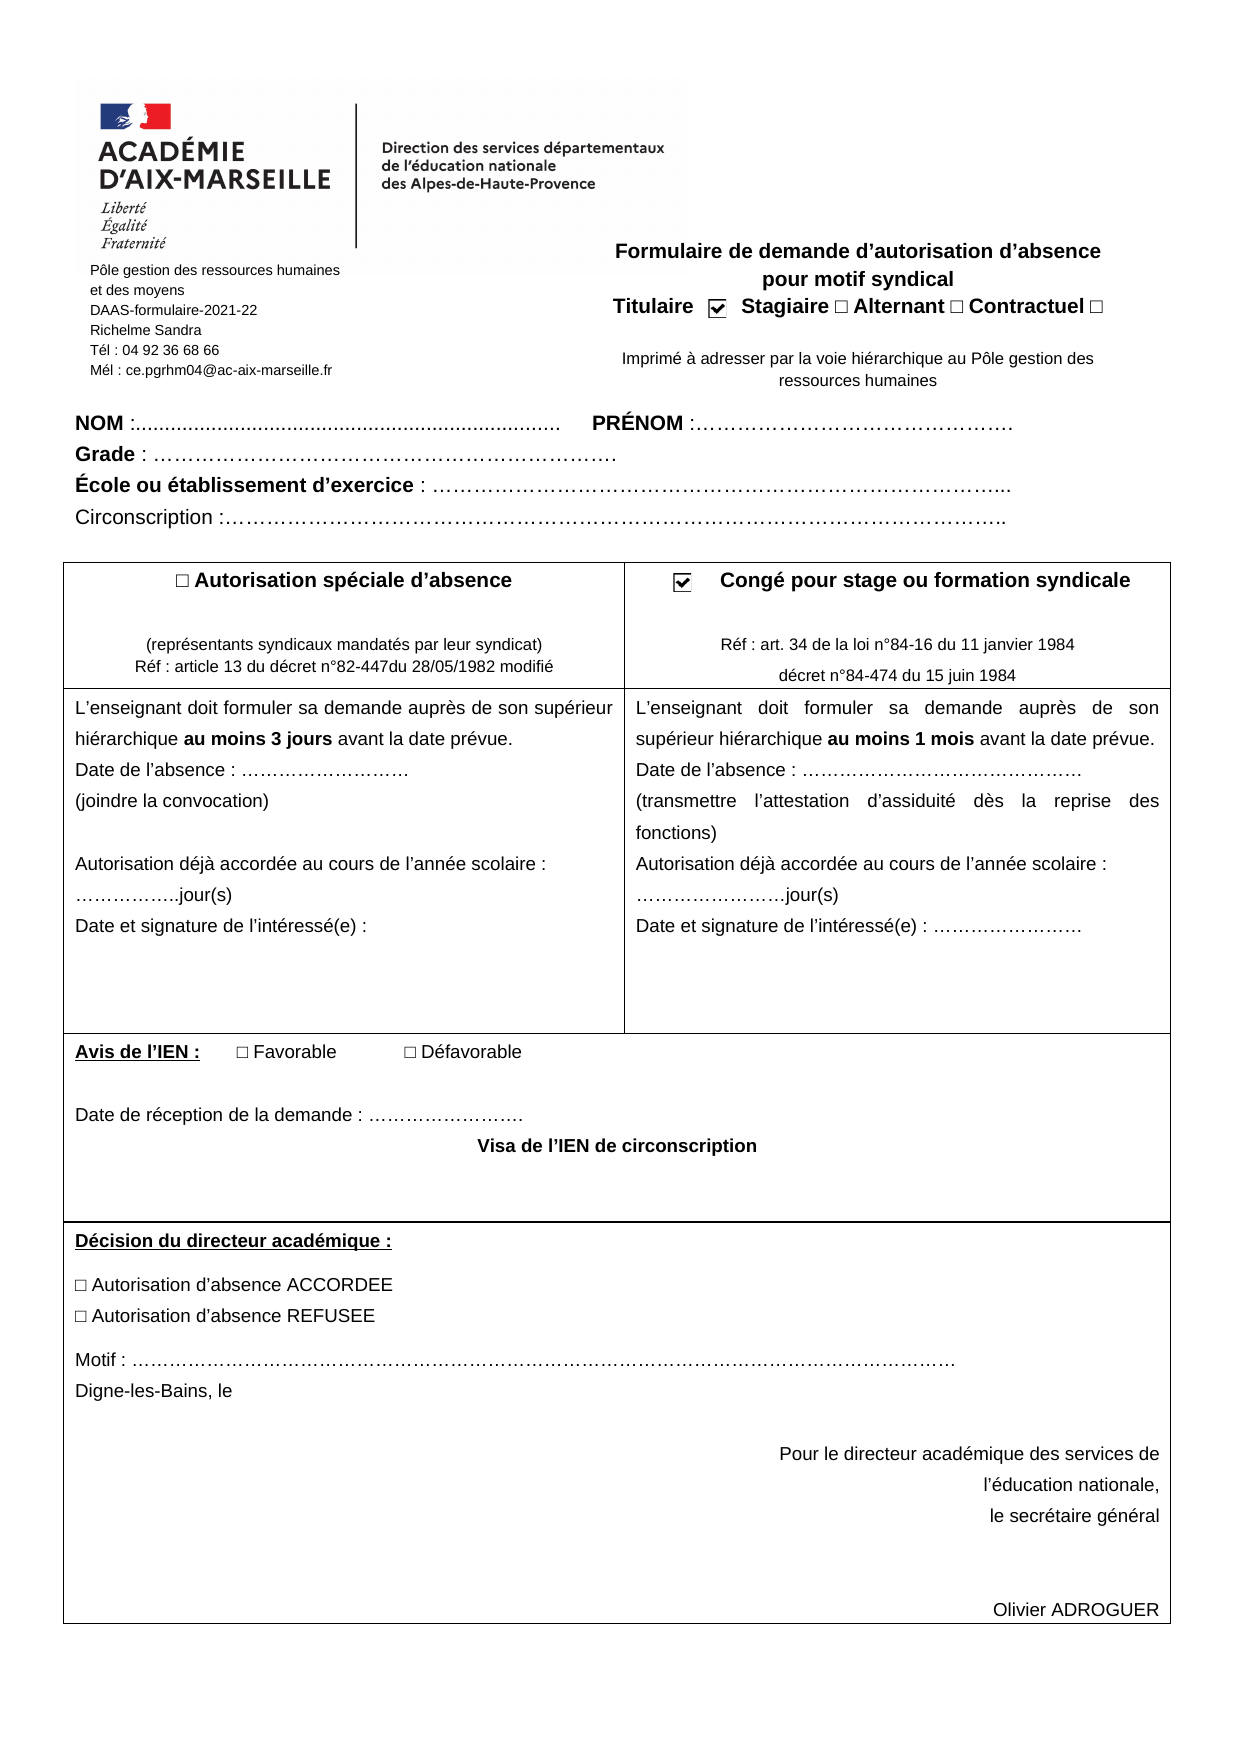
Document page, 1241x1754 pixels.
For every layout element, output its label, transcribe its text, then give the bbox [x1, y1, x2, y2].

table_header □ Autorisation spéciale d’absence (représentants syndicaux mandatés par leur syndicat) Réf : article 13 du décret n°82-447du 28/05/1982 modifié [64, 563, 624, 688]
text École ou établissement d’exercice : ………………………………………………………………………... [75, 468, 1165, 499]
table_cell Avis de l’IEN : □ Favorable □ Défavorable Date de réception de la demande : ……………………. Visa de l’IEN de circonscription [64, 1034, 1170, 1221]
table_header Congé pour stage ou formation syndicale Réf : art. 34 de la loi n°84-16 du 11 janvier 1984 décret n°84-474 du 15 juin 1984 [625, 563, 1170, 688]
text Circonscription :………………………………………………………………………………………………….. [75, 499, 1165, 530]
text NOM : PRÉNOM :………………………………………. [75, 405, 1165, 437]
table_cell Décision du directeur académique : □ Autorisation d’absence ACCORDEE □ Autorisation d’absence REFUSEE Motif : …………………………………………………………………………………………………………………… Digne-les-Bains, le Pour le directeur académique des services de l’éducation nationale, le secrétaire général Olivier ADROGUER [64, 1223, 1170, 1622]
table_cell L’enseignant doit formuler sa demande auprès de son supérieur hiérarchique au moins 3 jours avant la date prévue. Date de l’absence : ……………………… (joindre la convocation) Autorisation déjà accordée au cours de l’année scolaire : ……………..jour(s) Date et signature de l’intéressé(e) : [64, 689, 624, 1033]
table_header Pôle gestion des ressources humaines et des moyens DAAS-formulaire-2021-22 Richelme Sandra Tél : 04 92 36 68 66 Mél : ce.pgrhm04@ac-aix-marseille.fr [90, 274, 598, 393]
table_cell L’enseignant doit formuler sa demande auprès de son supérieur hiérarchique au moins 1 mois avant la date prévue. Date de l’absence : ……………………………………… (transmettre l’attestation d’assiduité dès la reprise des fonctions) Autorisation déjà accordée au cours de l’année scolaire : ……………………jour(s) Date et signature de l’intéressé(e) : …………………… [625, 689, 1170, 1033]
table_header Formulaire de demande d’autorisation d’absence pour motif syndical Titulaire Stagiaire □ Alternant □ Contractuel □ Imprimé à adresser par la voie hiérarchique au Pôle gestion des ressources humaines [598, 239, 1118, 393]
text Grade : …………………………………………………………. [75, 437, 1165, 468]
